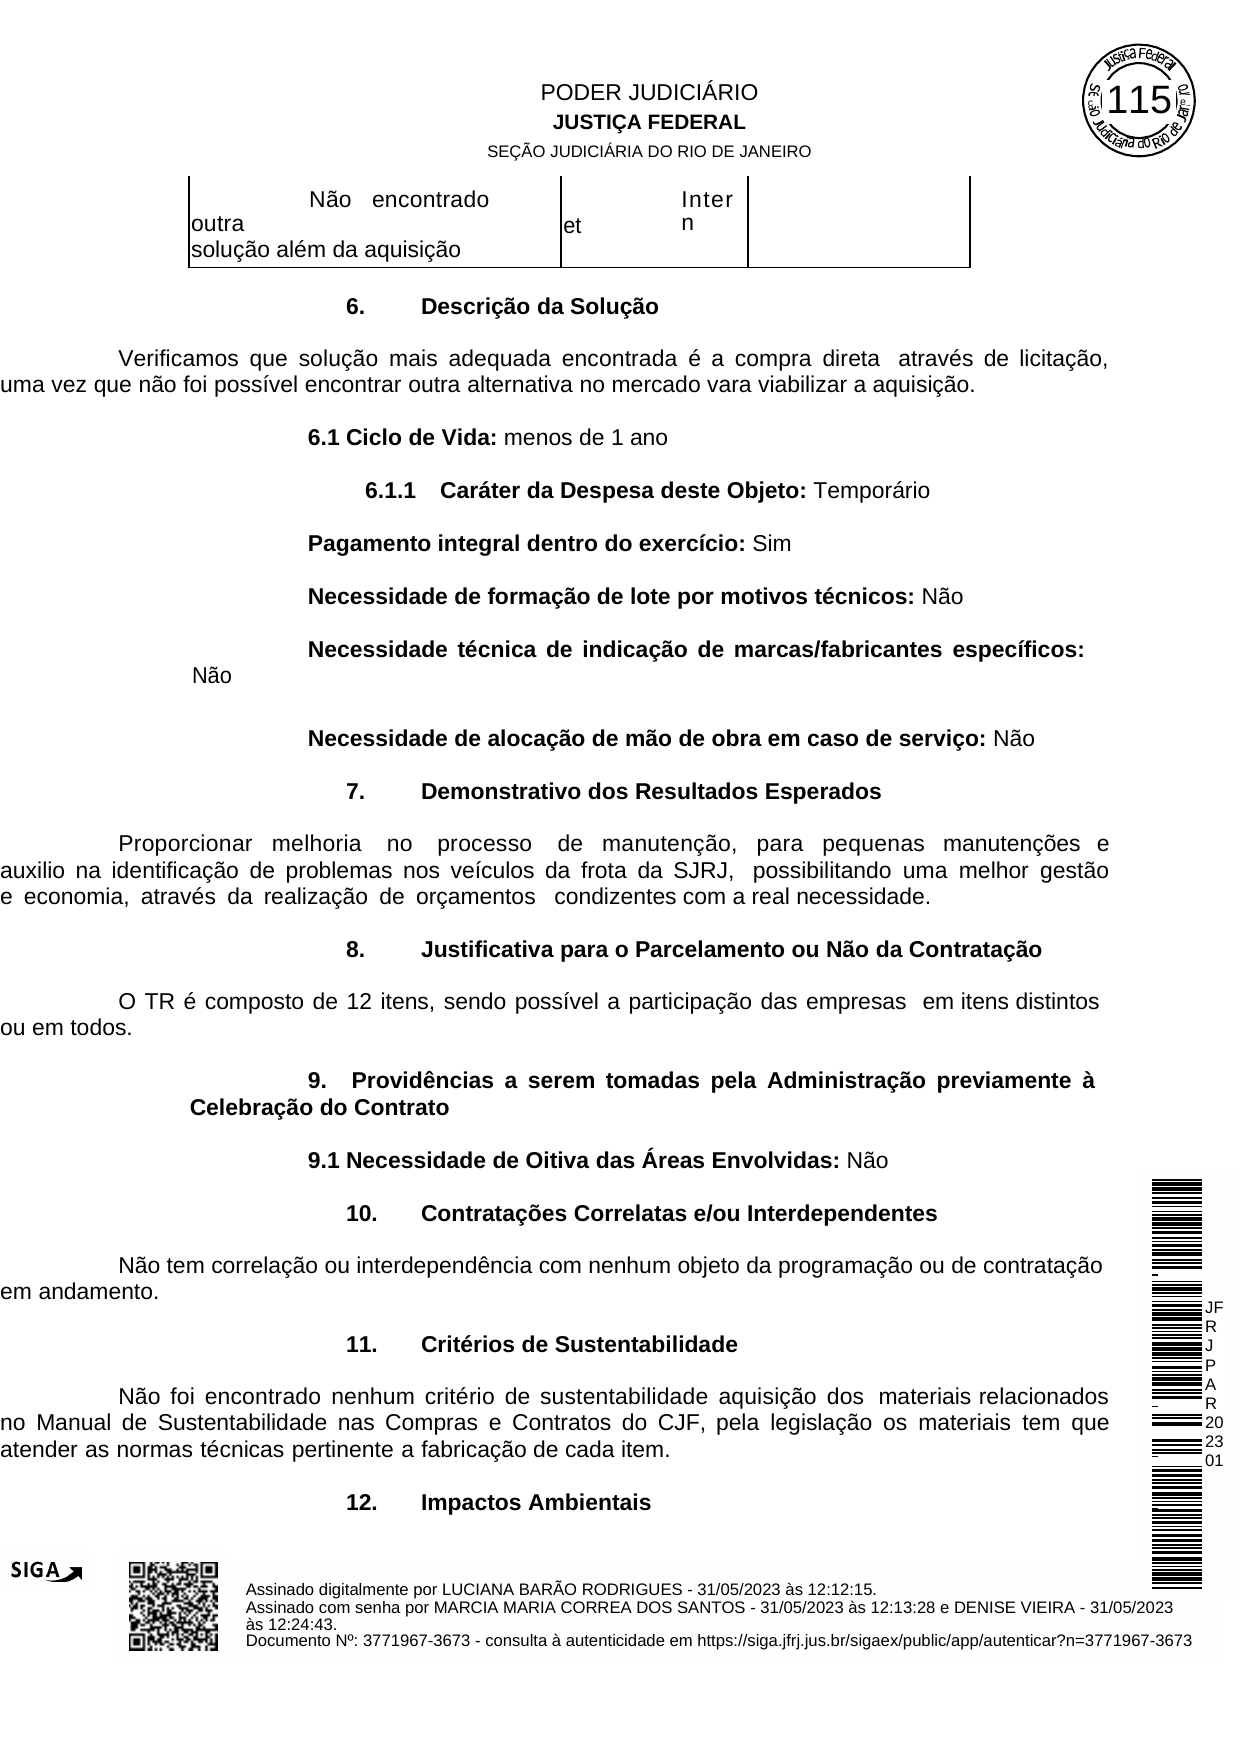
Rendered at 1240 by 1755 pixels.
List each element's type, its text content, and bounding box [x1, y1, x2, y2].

text O TR é composto de 12 itens, sendo possível a participação das empresas em itens distintos ou em todos. [0, 988, 1109, 1041]
text JFRJPAR202301744A [1205, 1298, 1224, 1470]
list Demonstrativo dos Resultados Esperados [346, 778, 1239, 804]
text ç [1088, 97, 1100, 106]
text Necessidade de formação de lote por motivos técnicos: Não [308, 583, 1239, 609]
text Verificamos que solução mais adequada encontrada é a compra direta através de licitação, uma vez que não foi possível encontrar outra alternativa no mercado vara viabilizar a aquisição. [0, 345, 1109, 398]
text e [1180, 96, 1192, 105]
list Justificativa para o Parcelamento ou Não da Contratação [346, 936, 1239, 962]
list Ciclo de Vida: menos de 1 ano [308, 424, 1239, 450]
text Não foi encontrado nenhum critério de sustentabilidade aquisição dos materiais relacionados no Manual de Sustentabilidade nas Compras e Contratos do CJF, pela legislação os materiais tem que atender as normas técnicas pertinente a fabricação de cada item. [0, 1383, 1109, 1462]
text Necessidade de alocação de mão de obra em caso de serviço: Não [308, 725, 1239, 751]
list Descrição da Solução [346, 293, 1239, 319]
list Necessidade de Oitiva das Áreas Envolvidas: Não [308, 1147, 1239, 1173]
text Necessidade técnica de indicação de marcas/fabricantes específicos: [308, 636, 1239, 662]
text Não [0, 662, 232, 689]
list Critérios de Sustentabilidade [346, 1331, 1139, 1357]
text Pagamento integral dentro do exercício: Sim [308, 530, 1239, 556]
list Contratações Correlatas e/ou Interdependentes [346, 1199, 1139, 1226]
list Impactos Ambientais [346, 1488, 1139, 1515]
list Providências a serem tomadas pela Administração previamente à Celebração do Contrato [189, 1067, 1109, 1120]
list Caráter da Despesa deste Objeto: Temporário [365, 477, 1239, 503]
text Não tem correlação ou interdependência com nenhum objeto da programação ou de contratação em andamento. [0, 1252, 1109, 1304]
text Proporcionar melhoria no processo de manutenção, para pequenas manutenções e auxilio na identificação de problemas nos veículos da frota da SJRJ, possibilitando uma melhor gestão e economia, através da realização de orçamentos condizentes com a real necessidade. [0, 830, 1109, 909]
